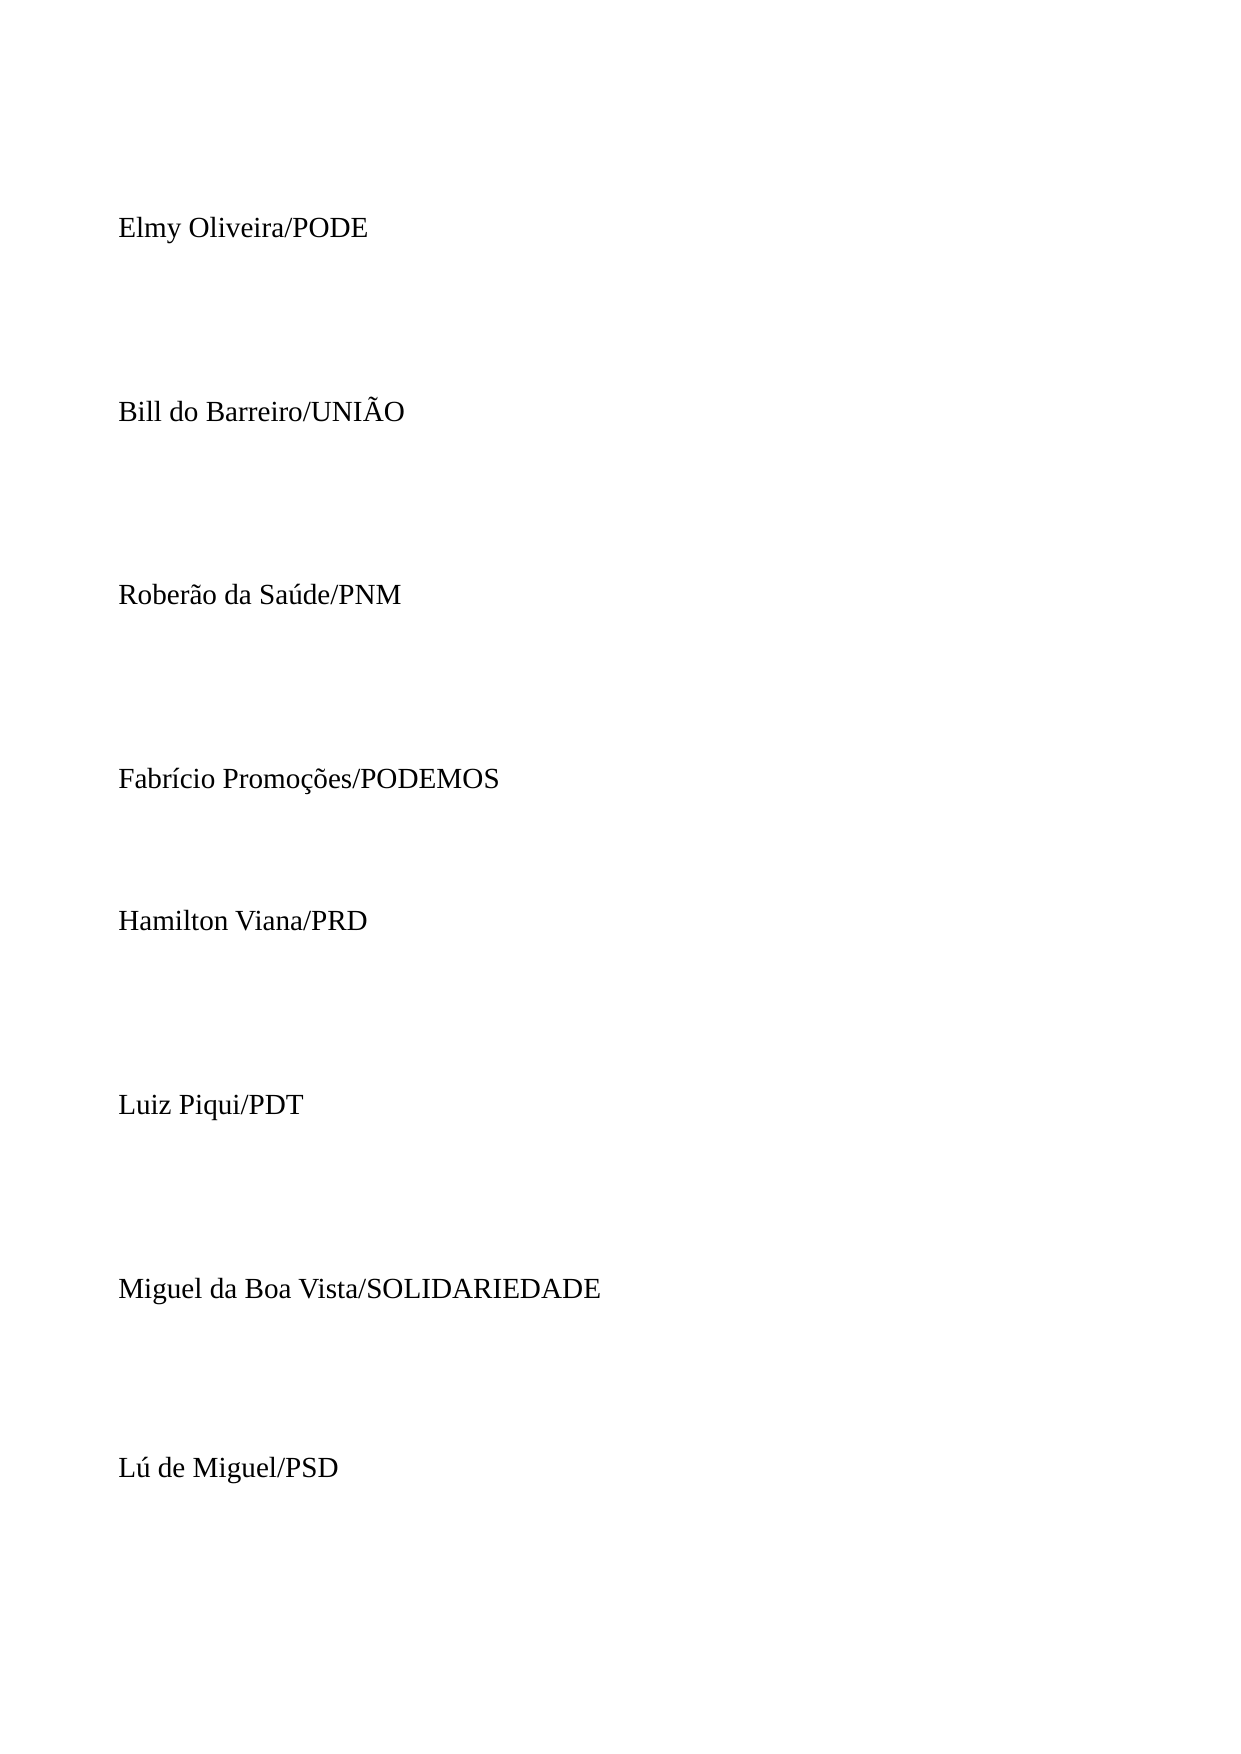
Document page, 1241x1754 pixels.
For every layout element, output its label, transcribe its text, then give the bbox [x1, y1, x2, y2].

text Luiz Piqui/PDT [118, 1087, 1122, 1121]
text Elmy Oliveira/PODE [118, 210, 1122, 243]
text Miguel da Boa Vista/SOLIDARIEDADE [118, 1271, 1122, 1304]
text Hamilton Viana/PRD [118, 903, 1122, 937]
text Lú de Miguel/PSD [118, 1450, 1122, 1483]
text Roberão da Saúde/PNM [118, 577, 1122, 611]
text Fabrício Promoções/PODEMOS [118, 761, 1122, 795]
text Bill do Barreiro/UNIÃO [118, 394, 1122, 427]
